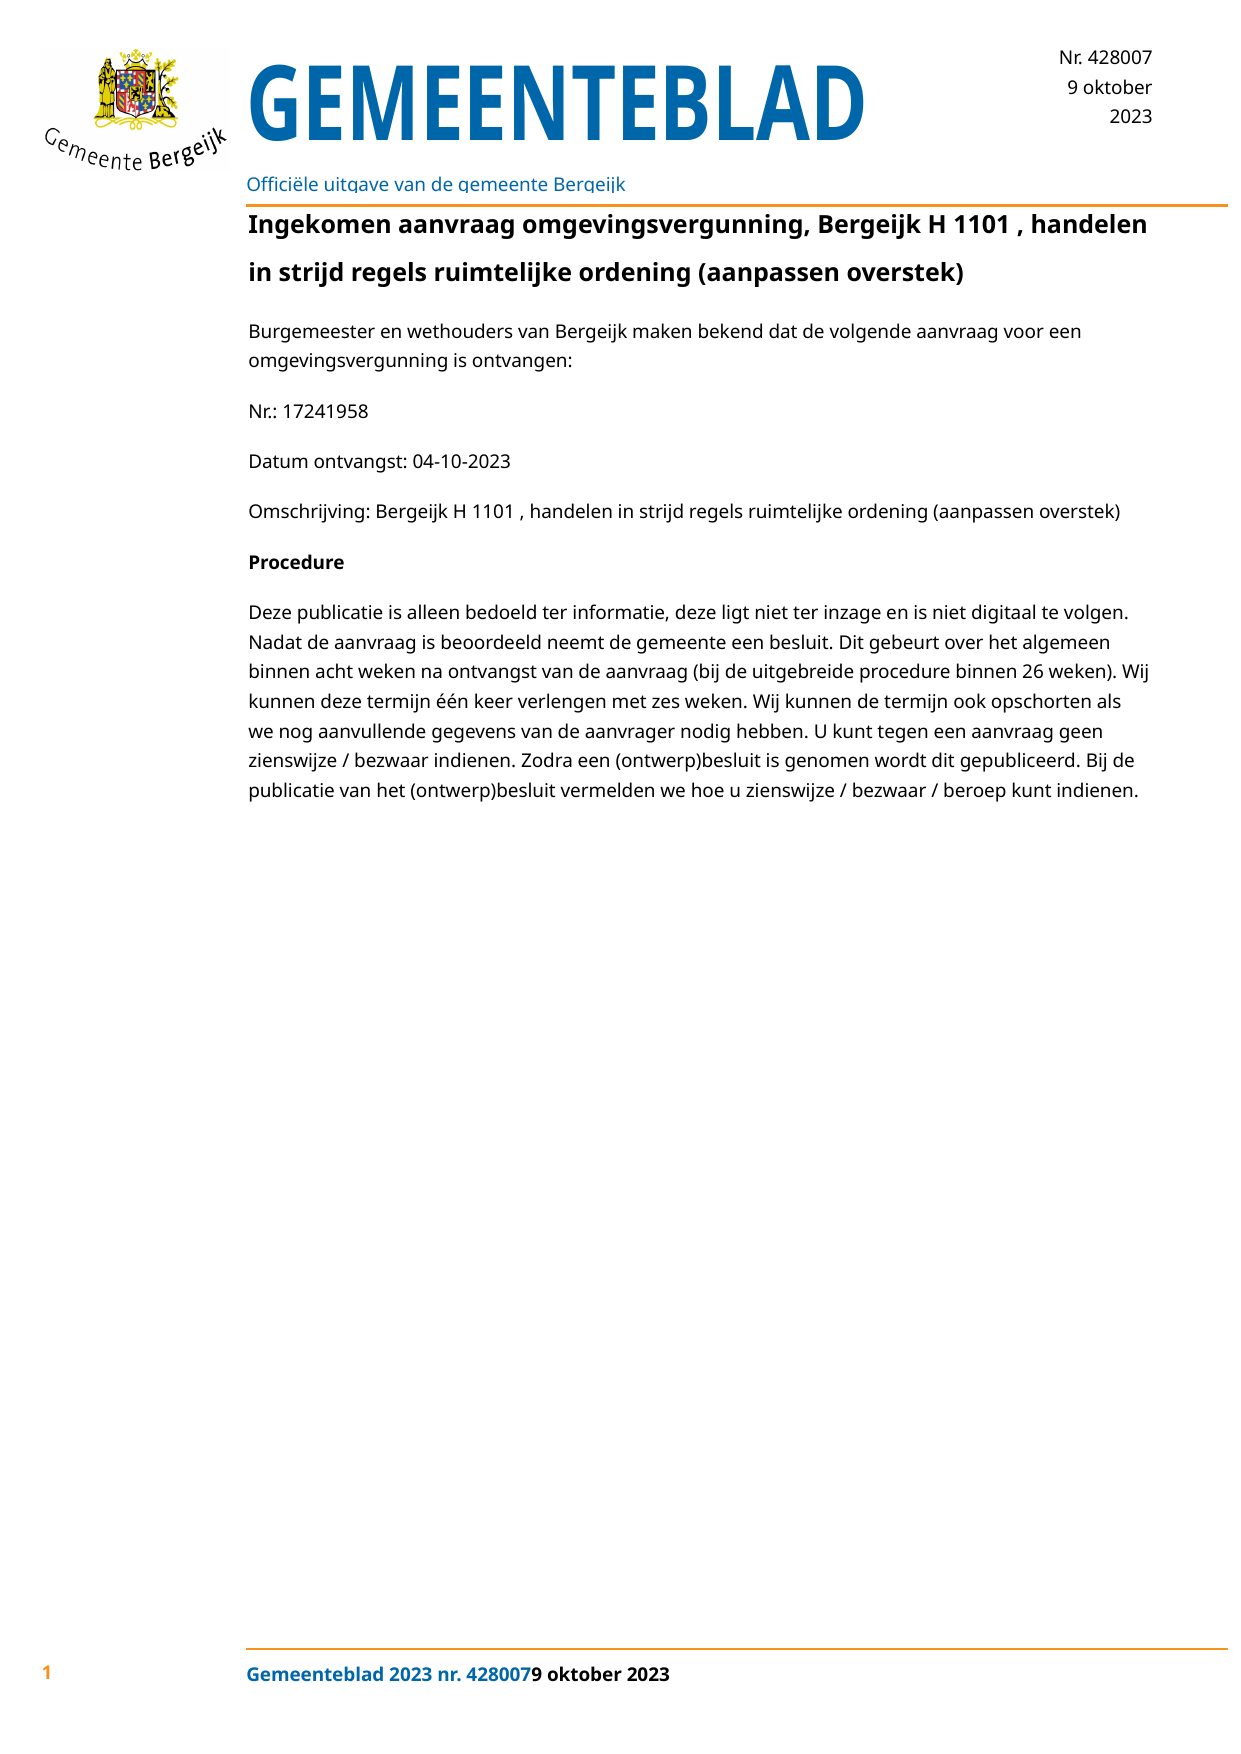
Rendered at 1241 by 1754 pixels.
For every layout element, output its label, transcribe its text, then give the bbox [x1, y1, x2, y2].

text Burgemeester en wethouders van Bergeijk maken bekend dat de volgende aanvraag voor een omgevingsvergunning is ontvangen: [248, 318, 1152, 373]
text Ingekomen aanvraag omgevingsvergunning, Bergeijk H 1101 , handelen in strijd regels ruimtelijke ordening (aanpassen overstek) [248, 207, 1152, 288]
picture [41, 47, 231, 172]
text Nr.: 17241958 [248, 398, 1152, 424]
text Deze publicatie is alleen bedoeld ter informatie, deze ligt niet ter inzage en is niet digitaal te volgen. Nadat de aanvraag is beoordeeld neemt de gemeente een besluit. Dit gebeurt over het algemeen binnen acht weken na ontvangst van de aanvraag (bij de uitgebreide procedure binnen 26 weken). Wij kunnen deze termijn één keer verlengen met zes weken. Wij kunnen de termijn ook opschorten als we nog aanvullende gegevens van de aanvrager nodig hebben. U kunt tegen een aanvraag geen zienswijze / bezwaar indienen. Zodra een (ontwerp)besluit is genomen wordt dit gepubliceerd. Bij de publicatie van het (ontwerp)besluit vermelden we hoe u zienswijze / bezwaar / beroep kunt indienen. [248, 599, 1152, 803]
text Datum ontvangst: 04-10-2023 [248, 448, 1152, 474]
text Omschrijving: Bergeijk H 1101 , handelen in strijd regels ruimtelijke ordening (aanpassen overstek) [248, 499, 1152, 524]
text Procedure [248, 549, 1152, 575]
